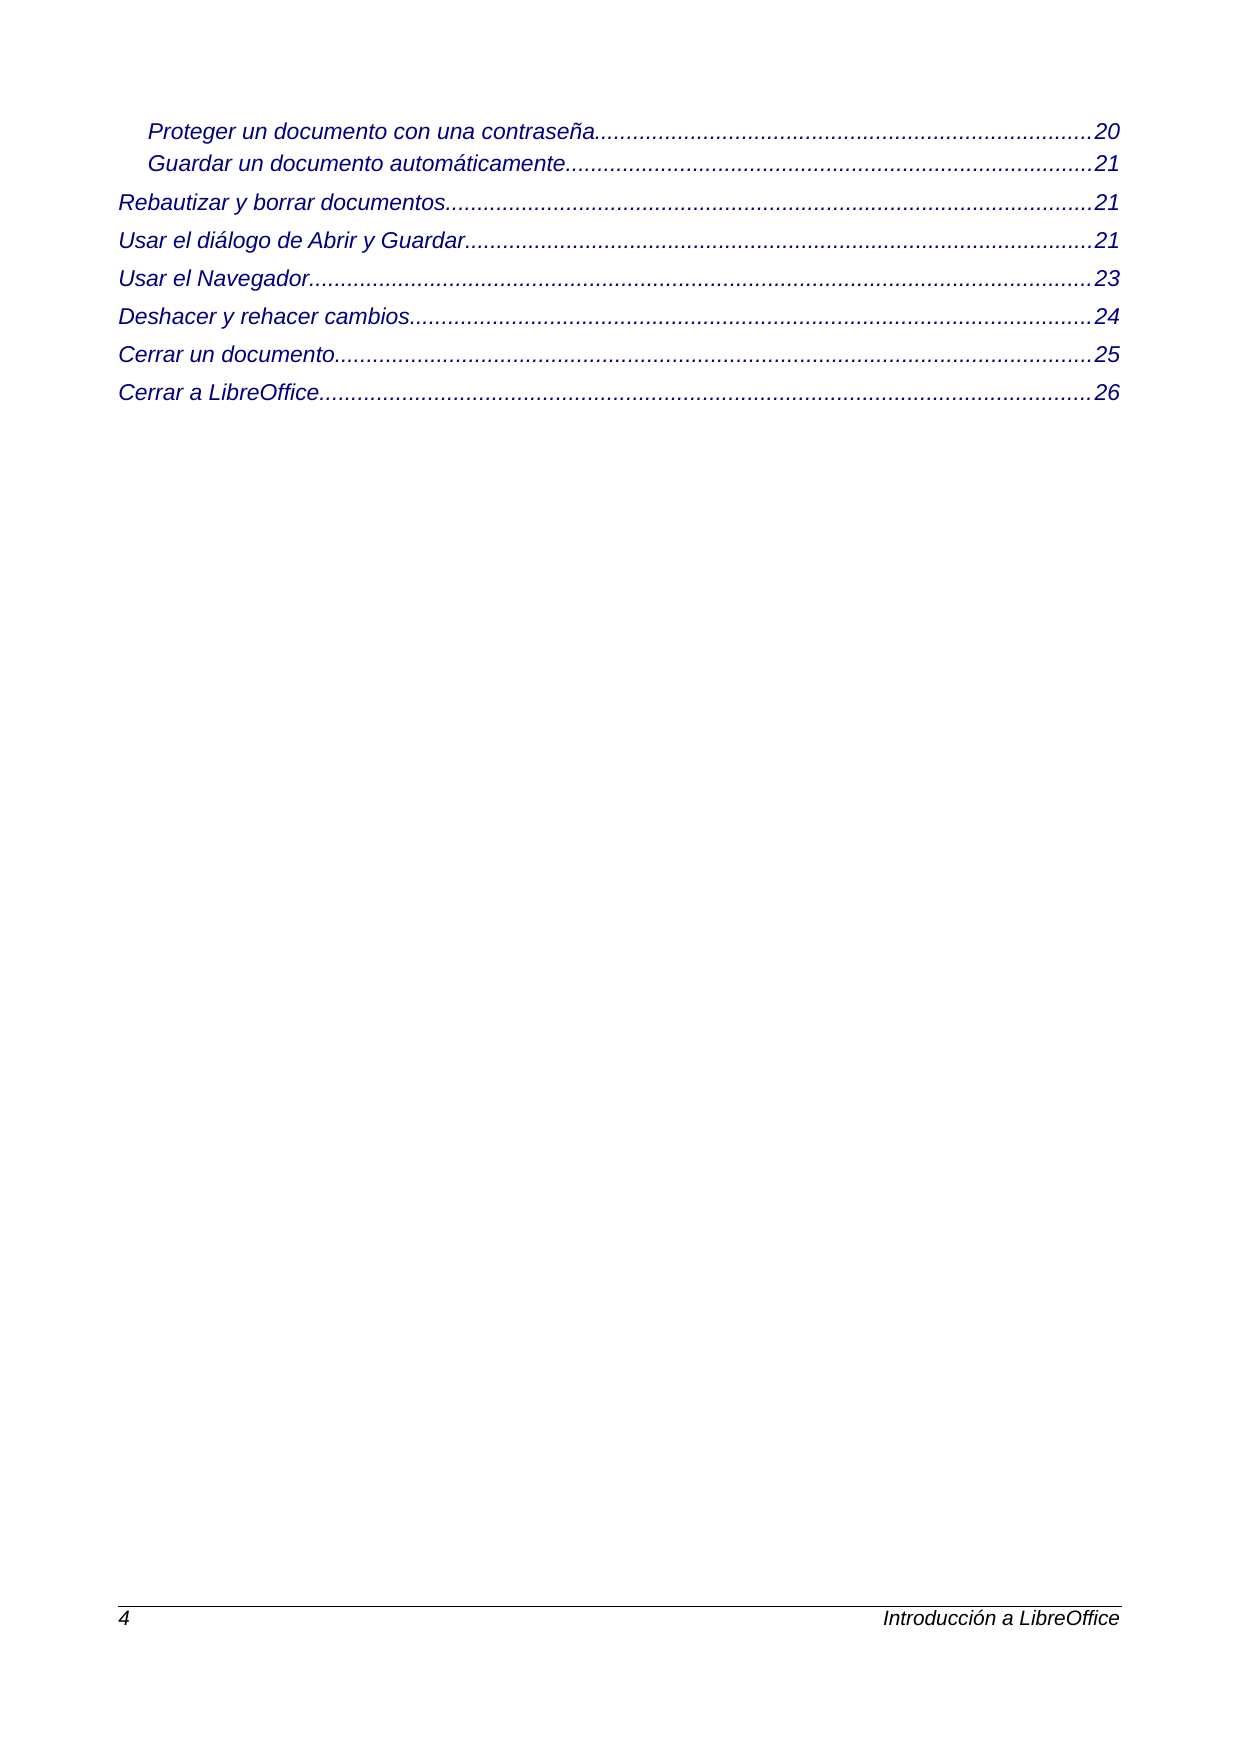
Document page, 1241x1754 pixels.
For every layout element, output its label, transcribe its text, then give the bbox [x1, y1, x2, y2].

text Usar el diálogo de Abrir y Guardar 21 [118, 227, 1122, 253]
text Guardar un documento automáticamente 21 [148, 150, 1122, 177]
text Cerrar a LibreOffice 26 [118, 379, 1122, 406]
text Usar el Navegador 23 [118, 265, 1122, 291]
text Proteger un documento con una contraseña 20 [148, 118, 1122, 144]
text Cerrar un documento 25 [118, 341, 1122, 367]
text Rebautizar y borrar documentos 21 [118, 188, 1122, 215]
text Deshacer y rehacer cambios 24 [118, 303, 1122, 329]
